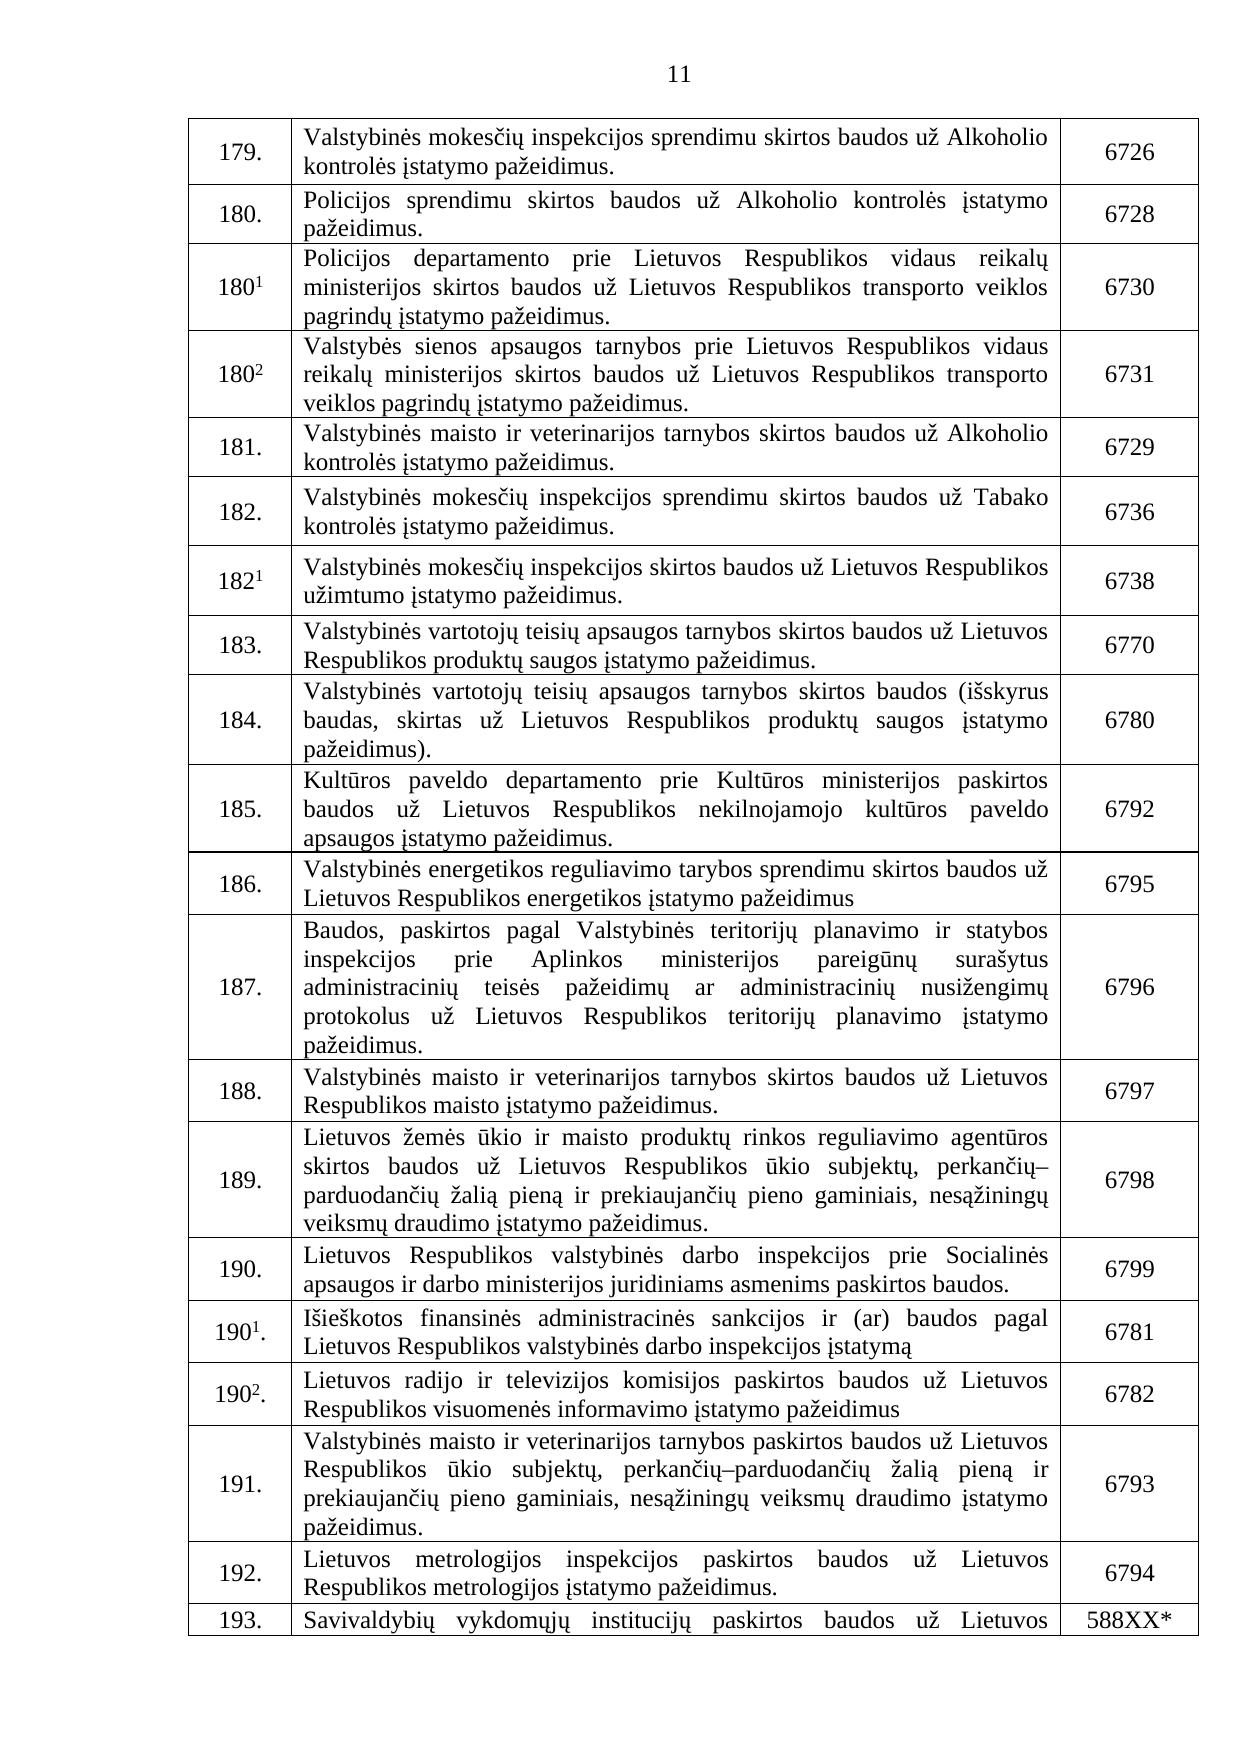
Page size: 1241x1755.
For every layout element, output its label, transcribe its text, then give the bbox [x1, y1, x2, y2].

table_cell 6799 [1061, 1238, 1198, 1300]
table_cell 6780 [1061, 675, 1198, 764]
table_cell Valstybinės maisto ir veterinarijos tarnybos skirtos baudos už Lietuvos Respublikos maisto įstatymo pažeidimus. [292, 1060, 1060, 1121]
table_cell Lietuvos Respublikos valstybinės darbo inspekcijos prie Socialinės apsaugos ir darbo ministerijos juridiniams asmenims paskirtos baudos. [292, 1238, 1060, 1300]
table_cell 192. [189, 1542, 291, 1603]
table_cell Valstybinės vartotojų teisių apsaugos tarnybos skirtos baudos už Lietuvos Respublikos produktų saugos įstatymo pažeidimus. [292, 616, 1060, 673]
table_cell 6792 [1061, 765, 1198, 851]
table_cell Valstybinės vartotojų teisių apsaugos tarnybos skirtos baudos (išskyrus baudas, skirtas už Lietuvos Respublikos produktų saugos įstatymo pažeidimus). [292, 675, 1060, 764]
table_cell 6794 [1061, 1542, 1198, 1603]
table_cell Lietuvos metrologijos inspekcijos paskirtos baudos už Lietuvos Respublikos metrologijos įstatymo pažeidimus. [292, 1542, 1060, 1603]
table_cell Kultūros paveldo departamento prie Kultūros ministerijos paskirtos baudos už Lietuvos Respublikos nekilnojamojo kultūros paveldo apsaugos įstatymo pažeidimus. [292, 765, 1060, 851]
table_cell Valstybinės maisto ir veterinarijos tarnybos skirtos baudos už Alkoholio kontrolės įstatymo pažeidimus. [292, 418, 1060, 476]
table_cell 6738 [1061, 546, 1198, 615]
table_cell 180. [189, 185, 291, 242]
table_cell 1901. [189, 1301, 291, 1362]
table_cell 182. [189, 477, 291, 545]
table_cell 193. [189, 1604, 291, 1635]
table_cell 187. [189, 915, 291, 1059]
table_cell 183. [189, 616, 291, 673]
table_cell 6782 [1061, 1363, 1198, 1425]
table_cell 6795 [1061, 853, 1198, 914]
table_cell 181. [189, 418, 291, 476]
table_cell 588XX* [1061, 1604, 1198, 1635]
table_cell Policijos sprendimu skirtos baudos už Alkoholio kontrolės įstatymo pažeidimus. [292, 185, 1060, 242]
table_cell 6793 [1061, 1426, 1198, 1541]
table_cell Lietuvos žemės ūkio ir maisto produktų rinkos reguliavimo agentūros skirtos baudos už Lietuvos Respublikos ūkio subjektų, perkančių–parduodančių žalią pieną ir prekiaujančių pieno gaminiais, nesąžiningų veiksmų draudimo įstatymo pažeidimus. [292, 1122, 1060, 1237]
table_cell 6781 [1061, 1301, 1198, 1362]
table_cell 184. [189, 675, 291, 764]
table_cell 6736 [1061, 477, 1198, 545]
table_cell Valstybinės mokesčių inspekcijos skirtos baudos už Lietuvos Respublikos užimtumo įstatymo pažeidimus. [292, 546, 1060, 615]
table_cell Valstybinės maisto ir veterinarijos tarnybos paskirtos baudos už Lietuvos Respublikos ūkio subjektų, perkančių–parduodančių žalią pieną ir prekiaujančių pieno gaminiais, nesąžiningų veiksmų draudimo įstatymo pažeidimus. [292, 1426, 1060, 1541]
table_cell 6726 [1061, 119, 1198, 183]
table_cell 1902. [189, 1363, 291, 1425]
table_cell 186. [189, 853, 291, 914]
table_cell 188. [189, 1060, 291, 1121]
table_cell Valstybinės mokesčių inspekcijos sprendimu skirtos baudos už Alkoholio kontrolės įstatymo pažeidimus. [292, 119, 1060, 183]
table_cell Valstybinės energetikos reguliavimo tarybos sprendimu skirtos baudos už Lietuvos Respublikos energetikos įstatymo pažeidimus [292, 853, 1060, 914]
table_cell Policijos departamento prie Lietuvos Respublikos vidaus reikalų ministerijos skirtos baudos už Lietuvos Respublikos transporto veiklos pagrindų įstatymo pažeidimus. [292, 244, 1060, 330]
table_cell 6797 [1061, 1060, 1198, 1121]
table_cell 1801 [189, 244, 291, 330]
table_cell 6770 [1061, 616, 1198, 673]
table_cell 6731 [1061, 331, 1198, 417]
table_cell 179. [189, 119, 291, 183]
table_cell 1821 [189, 546, 291, 615]
table_cell Valstybės sienos apsaugos tarnybos prie Lietuvos Respublikos vidaus reikalų ministerijos skirtos baudos už Lietuvos Respublikos transporto veiklos pagrindų įstatymo pažeidimus. [292, 331, 1060, 417]
table_cell 6796 [1061, 915, 1198, 1059]
table_cell 185. [189, 765, 291, 851]
table_cell Savivaldybių vykdomųjų institucijų paskirtos baudos už Lietuvos [292, 1604, 1060, 1635]
table_cell 191. [189, 1426, 291, 1541]
table_cell Išieškotos finansinės administracinės sankcijos ir (ar) baudos pagal Lietuvos Respublikos valstybinės darbo inspekcijos įstatymą [292, 1301, 1060, 1362]
table_cell 189. [189, 1122, 291, 1237]
table_cell Valstybinės mokesčių inspekcijos sprendimu skirtos baudos už Tabako kontrolės įstatymo pažeidimus. [292, 477, 1060, 545]
table_cell 6798 [1061, 1122, 1198, 1237]
table_cell 190. [189, 1238, 291, 1300]
table_cell 1802 [189, 331, 291, 417]
table_cell Lietuvos radijo ir televizijos komisijos paskirtos baudos už Lietuvos Respublikos visuomenės informavimo įstatymo pažeidimus [292, 1363, 1060, 1425]
table_cell 6729 [1061, 418, 1198, 476]
table_cell 6728 [1061, 185, 1198, 242]
table_cell 6730 [1061, 244, 1198, 330]
table_cell Baudos, paskirtos pagal Valstybinės teritorijų planavimo ir statybos inspekcijos prie Aplinkos ministerijos pareigūnų surašytus administracinių teisės pažeidimų ar administracinių nusižengimų protokolus už Lietuvos Respublikos teritorijų planavimo įstatymo pažeidimus. [292, 915, 1060, 1059]
